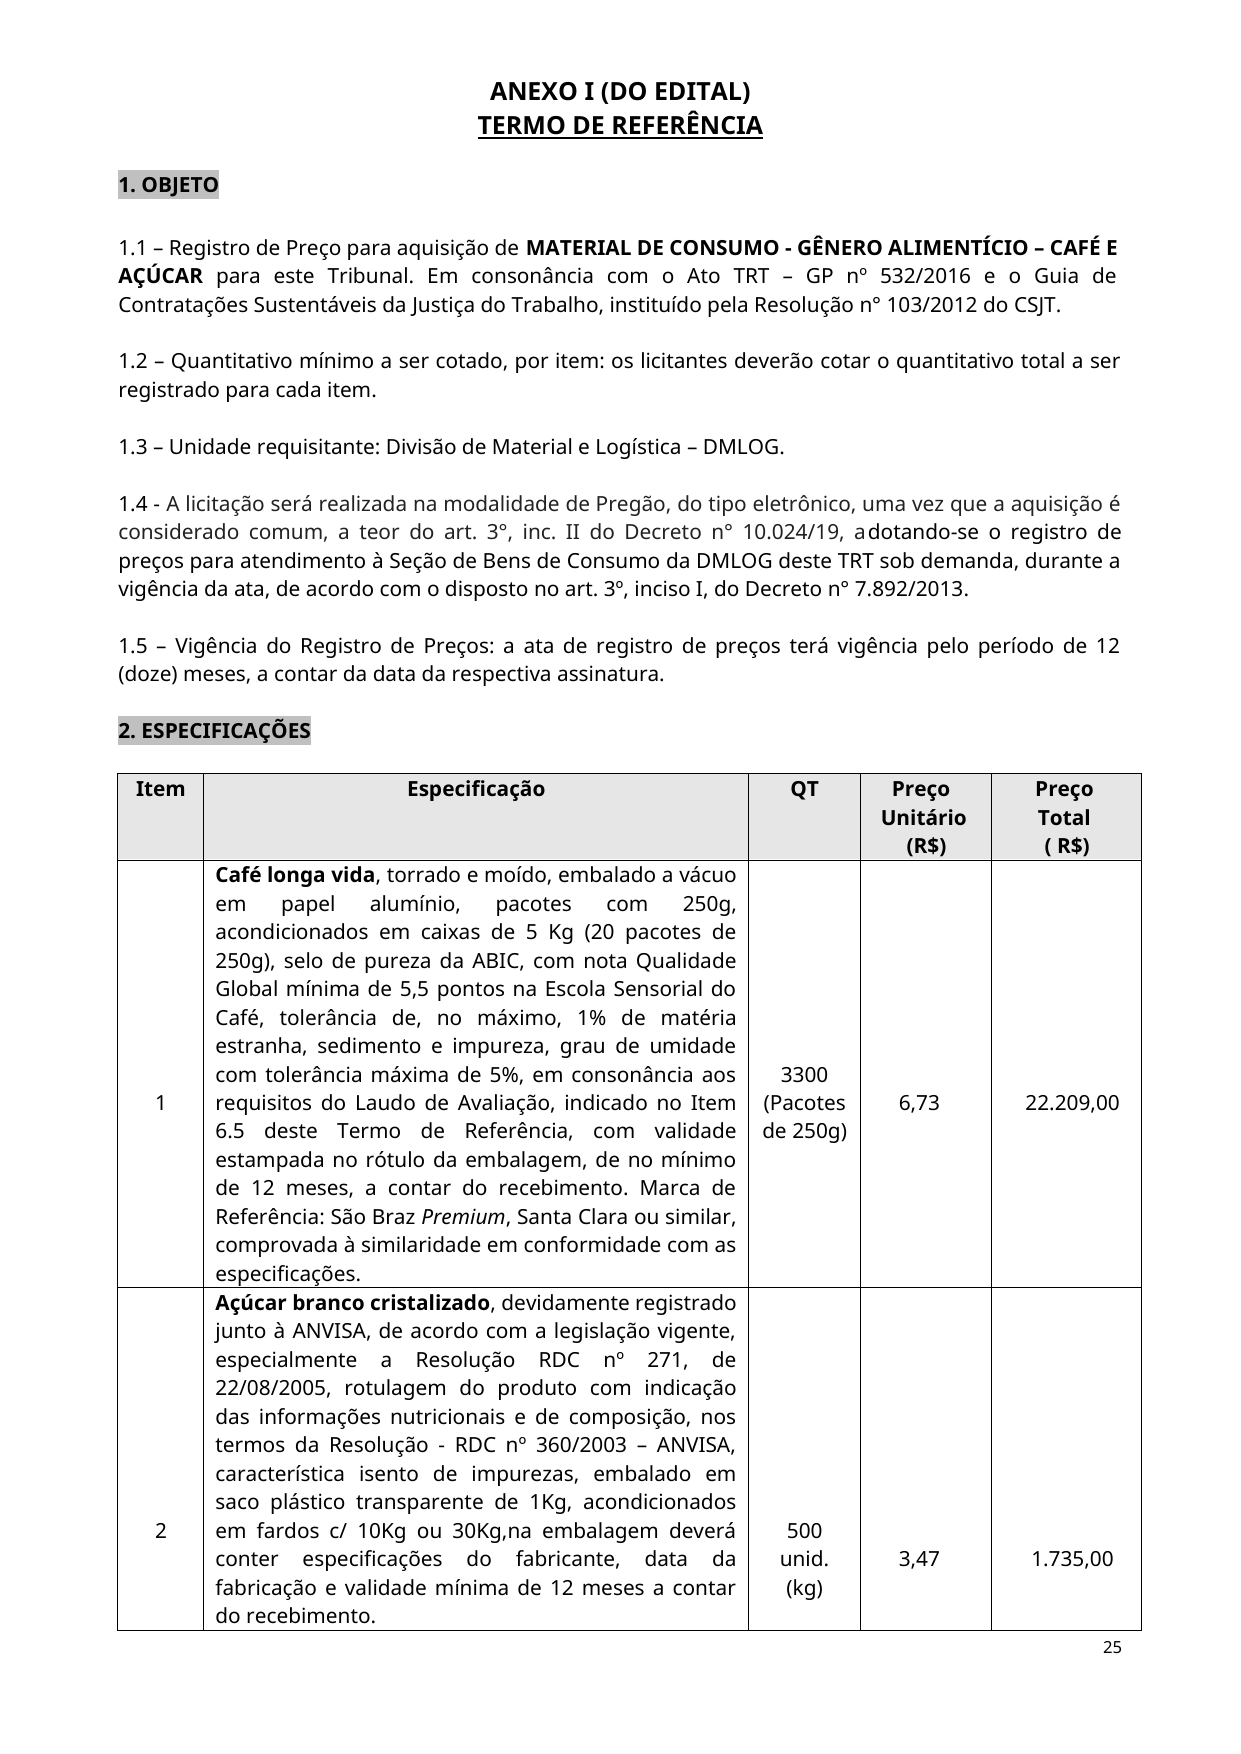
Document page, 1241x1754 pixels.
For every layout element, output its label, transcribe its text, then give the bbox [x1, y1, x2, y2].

text ANEXO I (DO EDITAL) [118, 74, 1122, 108]
text 2. ESPECIFICAÇÕES [118, 716, 1122, 745]
table_cell Açúcar branco cristalizado, devidamente registrado junto à ANVISA, de acordo com a legislação vigente, especialmente a Resolução RDC nº 271, de 22/08/2005, rotulagem do produto com indicação das informações nutricionais e de composição, nos termos da Resolução - RDC nº 360/2003 – ANVISA, característica isento de impurezas, embalado em saco plástico transparente de 1Kg, acondicionados em fardos c/ 10Kg ou 30Kg,na embalagem deverá conter especificações do fabricante, data da fabricação e validade mínima de 12 meses a contar do recebimento. [204, 1288, 748, 1629]
table_cell Café longa vida, torrado e moído, embalado a vácuo em papel alumínio, pacotes com 250g, acondicionados em caixas de 5 Kg (20 pacotes de 250g), selo de pureza da ABIC, com nota Qualidade Global mínima de 5,5 pontos na Escola Sensorial do Café, tolerância de, no máximo, 1% de matéria estranha, sedimento e impureza, grau de umidade com tolerância máxima de 5%, em consonância aos requisitos do Laudo de Avaliação, indicado no Item 6.5 deste Termo de Referência, com validade estampada no rótulo da embalagem, de no mínimo de 12 meses, a contar do recebimento. Marca de Referência: São Braz Premium, Santa Clara ou similar, comprovada à similaridade em conformidade com as especificações. [204, 861, 748, 1287]
table_cell 6,73 [861, 861, 991, 1287]
table_cell 3300 (Pacotes de 250g) [749, 861, 860, 1287]
table_cell 22.209,00 [992, 861, 1141, 1287]
text TERMO DE REFERÊNCIA [118, 108, 1122, 142]
table_cell 1.735,00 [992, 1288, 1141, 1629]
table_header QT [749, 774, 860, 859]
text 1.4 - A licitação será realizada na modalidade de Pregão, do tipo eletrônico, uma vez que a aquisição é considerado comum, a teor do art. 3°, inc. II do Decreto n° 10.024/19, adotando-se o registro de preços para atendimento à Seção de Bens de Consumo da DMLOG deste TRT sob demanda, durante a vigência da ata, de acordo com o disposto no art. 3º, inciso I, do Decreto n° 7.892/2013. [118, 489, 1122, 603]
text 1. OBJETO [118, 170, 1122, 199]
text 1.1 – Registro de Preço para aquisição de MATERIAL DE CONSUMO - GÊNERO ALIMENTÍCIO – CAFÉ E AÇÚCAR para este Tribunal. Em consonância com o Ato TRT – GP nº 532/2016 e o Guia de Contratações Sustentáveis da Justiça do Trabalho, instituído pela Resolução n° 103/2012 do CSJT. [118, 233, 1118, 318]
text 1.2 – Quantitativo mínimo a ser cotado, por item: os licitantes deverão cotar o quantitativo total a ser registrado para cada item. [118, 347, 1122, 403]
text 1.3 – Unidade requisitante: Divisão de Material e Logística – DMLOG. [118, 432, 1122, 460]
table_header Preço Total ( R$) [992, 774, 1141, 859]
text 1.5 – Vigência do Registro de Preços: a ata de registro de preços terá vigência pelo período de 12 (doze) meses, a contar da data da respectiva assinatura. [118, 631, 1122, 688]
table_cell 500 unid. (kg) [749, 1288, 860, 1629]
table_header Especificação [204, 774, 748, 859]
table_cell 2 [118, 1288, 203, 1629]
table_header Item [118, 774, 203, 859]
table_header Preço Unitário (R$) [861, 774, 991, 859]
table_cell 1 [118, 861, 203, 1287]
table_cell 3,47 [861, 1288, 991, 1629]
